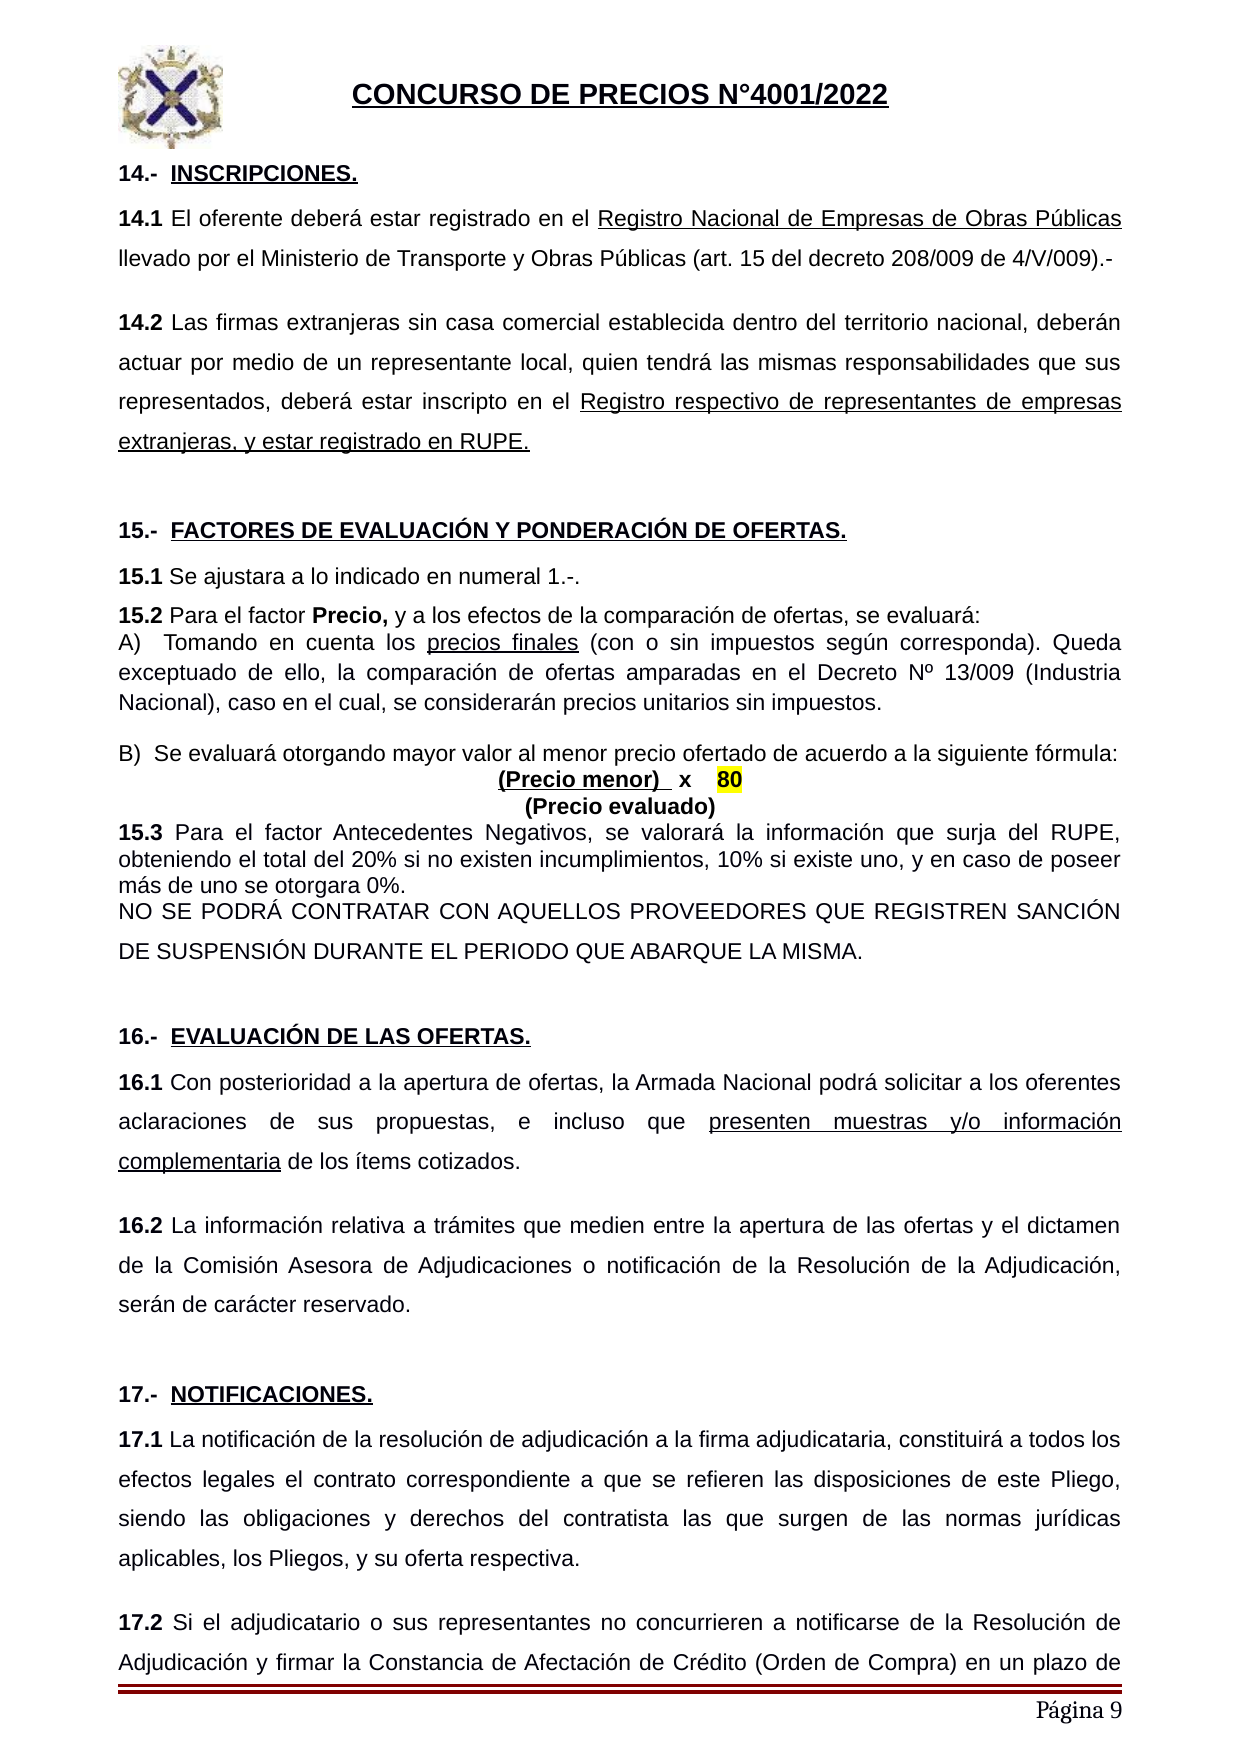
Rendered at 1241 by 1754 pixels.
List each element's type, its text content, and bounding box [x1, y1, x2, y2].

text 14.1 El oferente deberá estar registrado en el Registro Nacional de Empresas de Obras Públicas llevado por el Ministerio de Transporte y Obras Públicas (art. 15 del decreto 208/009 de 4/V/009).- [118, 205, 1122, 271]
text 17.2 Si el adjudicatario o sus representantes no concurrieren a notificarse de la Resolución de Adjudicación y firmar la Constancia de Afectación de Crédito (Orden de Compra) en un plazo de [118, 1609, 1122, 1675]
subtitle 15.- FACTORES DE EVALUACIÓN Y PONDERACIÓN DE OFERTAS. [118, 517, 1122, 543]
text 14.2 Las firmas extranjeras sin casa comercial establecida dentro del territorio nacional, deberán actuar por medio de un representante local, quien tendrá las mismas responsabilidades que sus representados, deberá estar inscripto en el Registro respectivo de representantes de empresas extranjeras, y estar registrado en RUPE. [118, 309, 1122, 454]
text 15.3 Para el factor Antecedentes Negativos, se valorará la información que surja del RUPE, obteniendo el total del 20% si no existen incumplimientos, 10% si existe uno, y en caso de poseer más de uno se otorgara 0%. [118, 819, 1122, 898]
text (Precio menor) x 80 [118, 766, 1122, 793]
text 16.2 La información relativa a trámites que medien entre la apertura de las ofertas y el dictamen de la Comisión Asesora de Adjudicaciones o notificación de la Resolución de la Adjudicación, serán de carácter reservado. [118, 1212, 1122, 1317]
text (Precio evaluado) [118, 793, 1122, 819]
text B) Se evaluará otorgando mayor valor al menor precio ofertado de acuerdo a la siguiente fórmula: [118, 740, 1122, 766]
text A) Tomando en cuenta los precios finales (con o sin impuestos según corresponda). Queda exceptuado de ello, la comparación de ofertas amparadas en el Decreto Nº 13/009 (Industria Nacional), caso en el cual, se considerarán precios unitarios sin impuestos. [118, 629, 1122, 715]
text 17.1 La notificación de la resolución de adjudicación a la firma adjudicataria, constituirá a todos los efectos legales el contrato correspondiente a que se refieren las disposiciones de este Pliego, siendo las obligaciones y derechos del contratista las que surgen de las normas jurídicas aplicables, los Pliegos, y su oferta respectiva. [118, 1426, 1122, 1571]
text 15.1 Se ajustara a lo indicado en numeral 1.-. [118, 563, 1122, 589]
subtitle 16.- EVALUACIÓN DE LAS OFERTAS. [118, 1023, 1122, 1049]
subtitle 17.- NOTIFICACIONES. [118, 1381, 1122, 1407]
text 16.1 Con posterioridad a la apertura de ofertas, la Armada Nacional podrá solicitar a los oferentes aclaraciones de sus propuestas, e incluso que presenten muestras y/o información complementaria de los ítems cotizados. [118, 1069, 1122, 1174]
text NO SE PODRÁ CONTRATAR CON AQUELLOS PROVEEDORES QUE REGISTREN SANCIÓN DE SUSPENSIÓN DURANTE EL PERIODO QUE ABARQUE LA MISMA. [118, 898, 1122, 964]
text 15.2 Para el factor Precio, y a los efectos de la comparación de ofertas, se evaluará: [118, 602, 1122, 629]
subtitle 14.- INSCRIPCIONES. [118, 159, 1122, 186]
